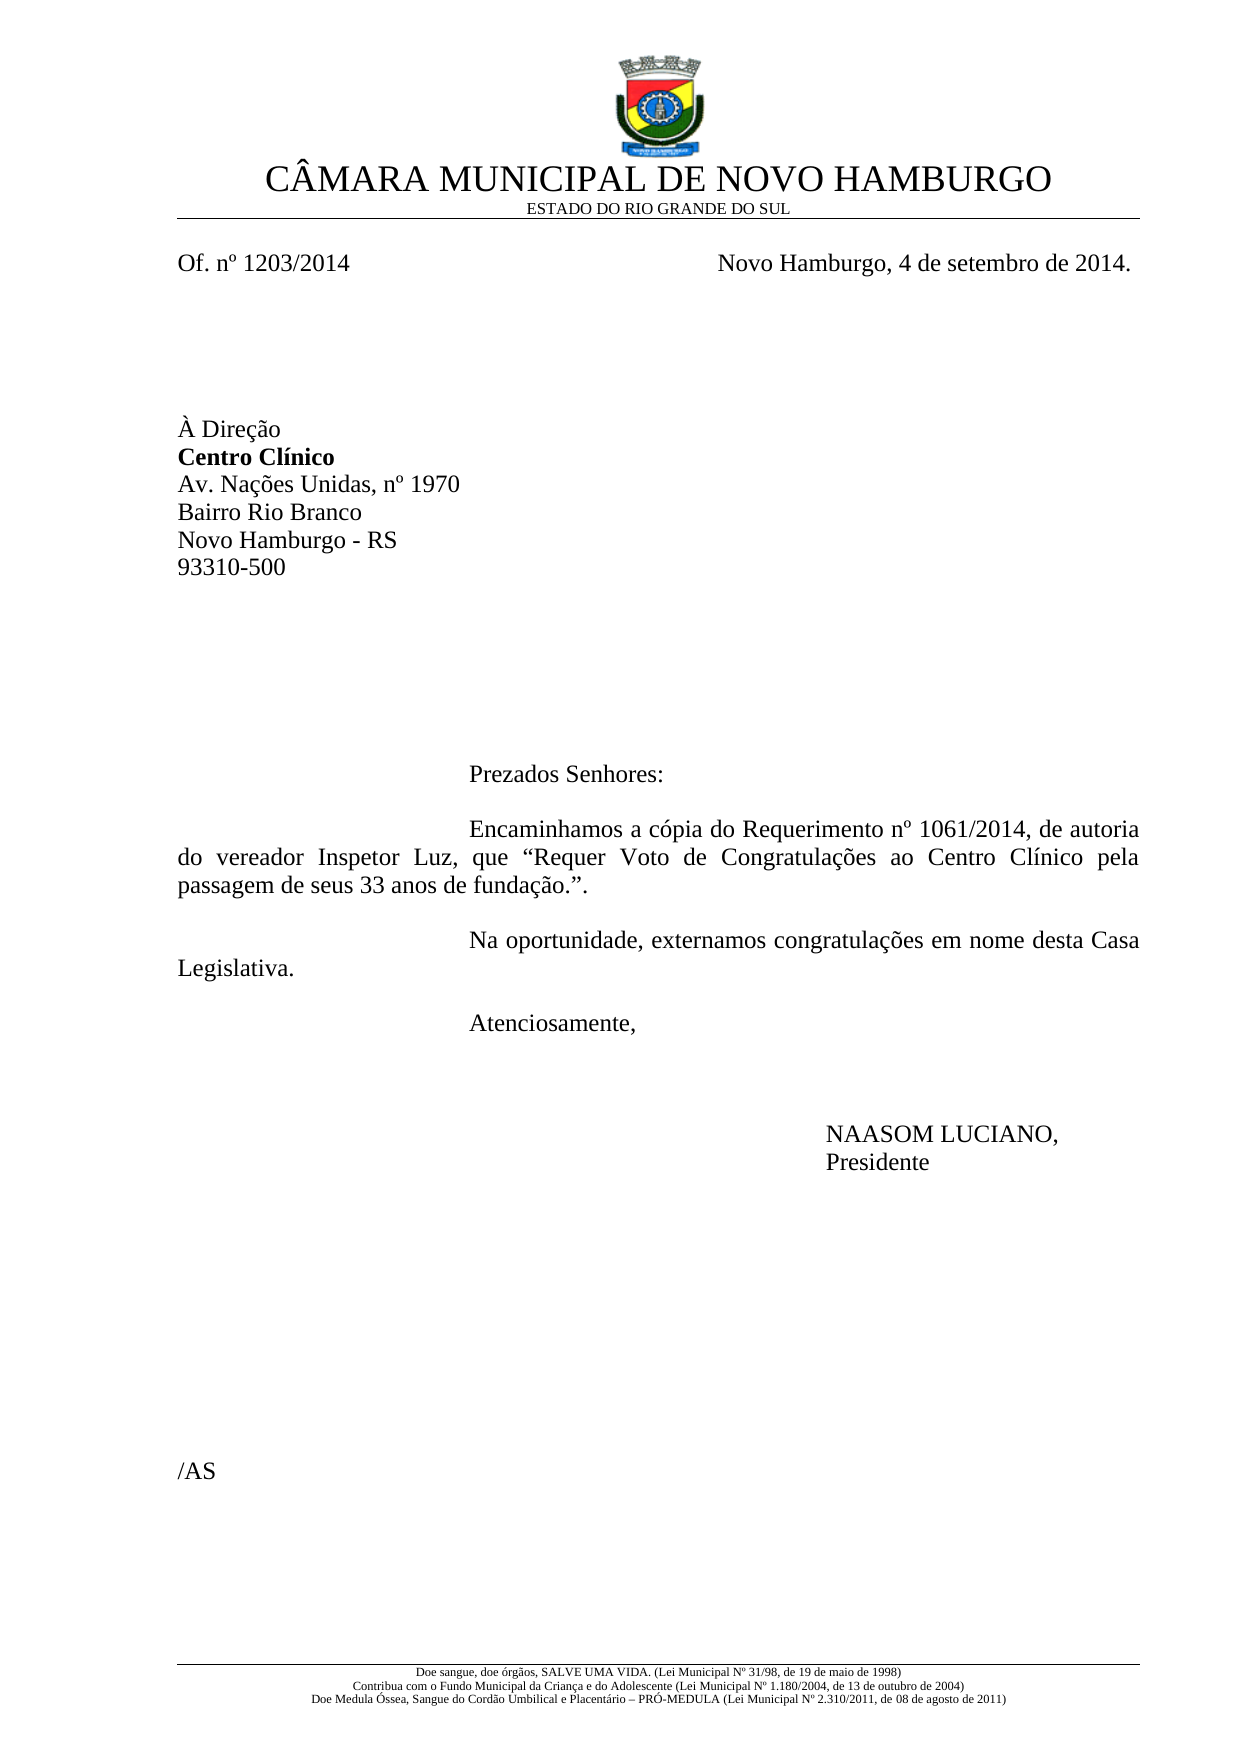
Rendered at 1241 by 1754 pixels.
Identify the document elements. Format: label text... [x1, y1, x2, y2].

text Encaminhamos a cópia do Requerimento nº 1061/2014, de autoria do vereador Inspetor Luz, que “Requer Voto de Congratulações ao Centro Clínico pela passagem de seus 33 anos de fundação.”. [177, 815, 1140, 898]
text Presidente [826, 1148, 1140, 1176]
text Centro Clínico [177, 443, 1140, 470]
text Prezados Senhores: [177, 760, 1140, 788]
picture [608, 47, 709, 163]
text /AS [177, 1457, 1140, 1485]
text Av. Nações Unidas, nº 1970 [177, 470, 1140, 498]
text À Direção [177, 415, 1140, 443]
text 93310-500 [177, 553, 1140, 581]
text Atenciosamente, [177, 1009, 1140, 1037]
text Novo Hamburgo - RS [177, 526, 1140, 553]
text Of. nº 1203/2014 Novo Hamburgo, 4 de setembro de 2014. [177, 249, 1140, 276]
text Bairro Rio Branco [177, 498, 1140, 526]
text Na oportunidade, externamos congratulações em nome desta Casa Legislativa. [177, 926, 1140, 982]
text NAASOM LUCIANO, [826, 1120, 1140, 1148]
